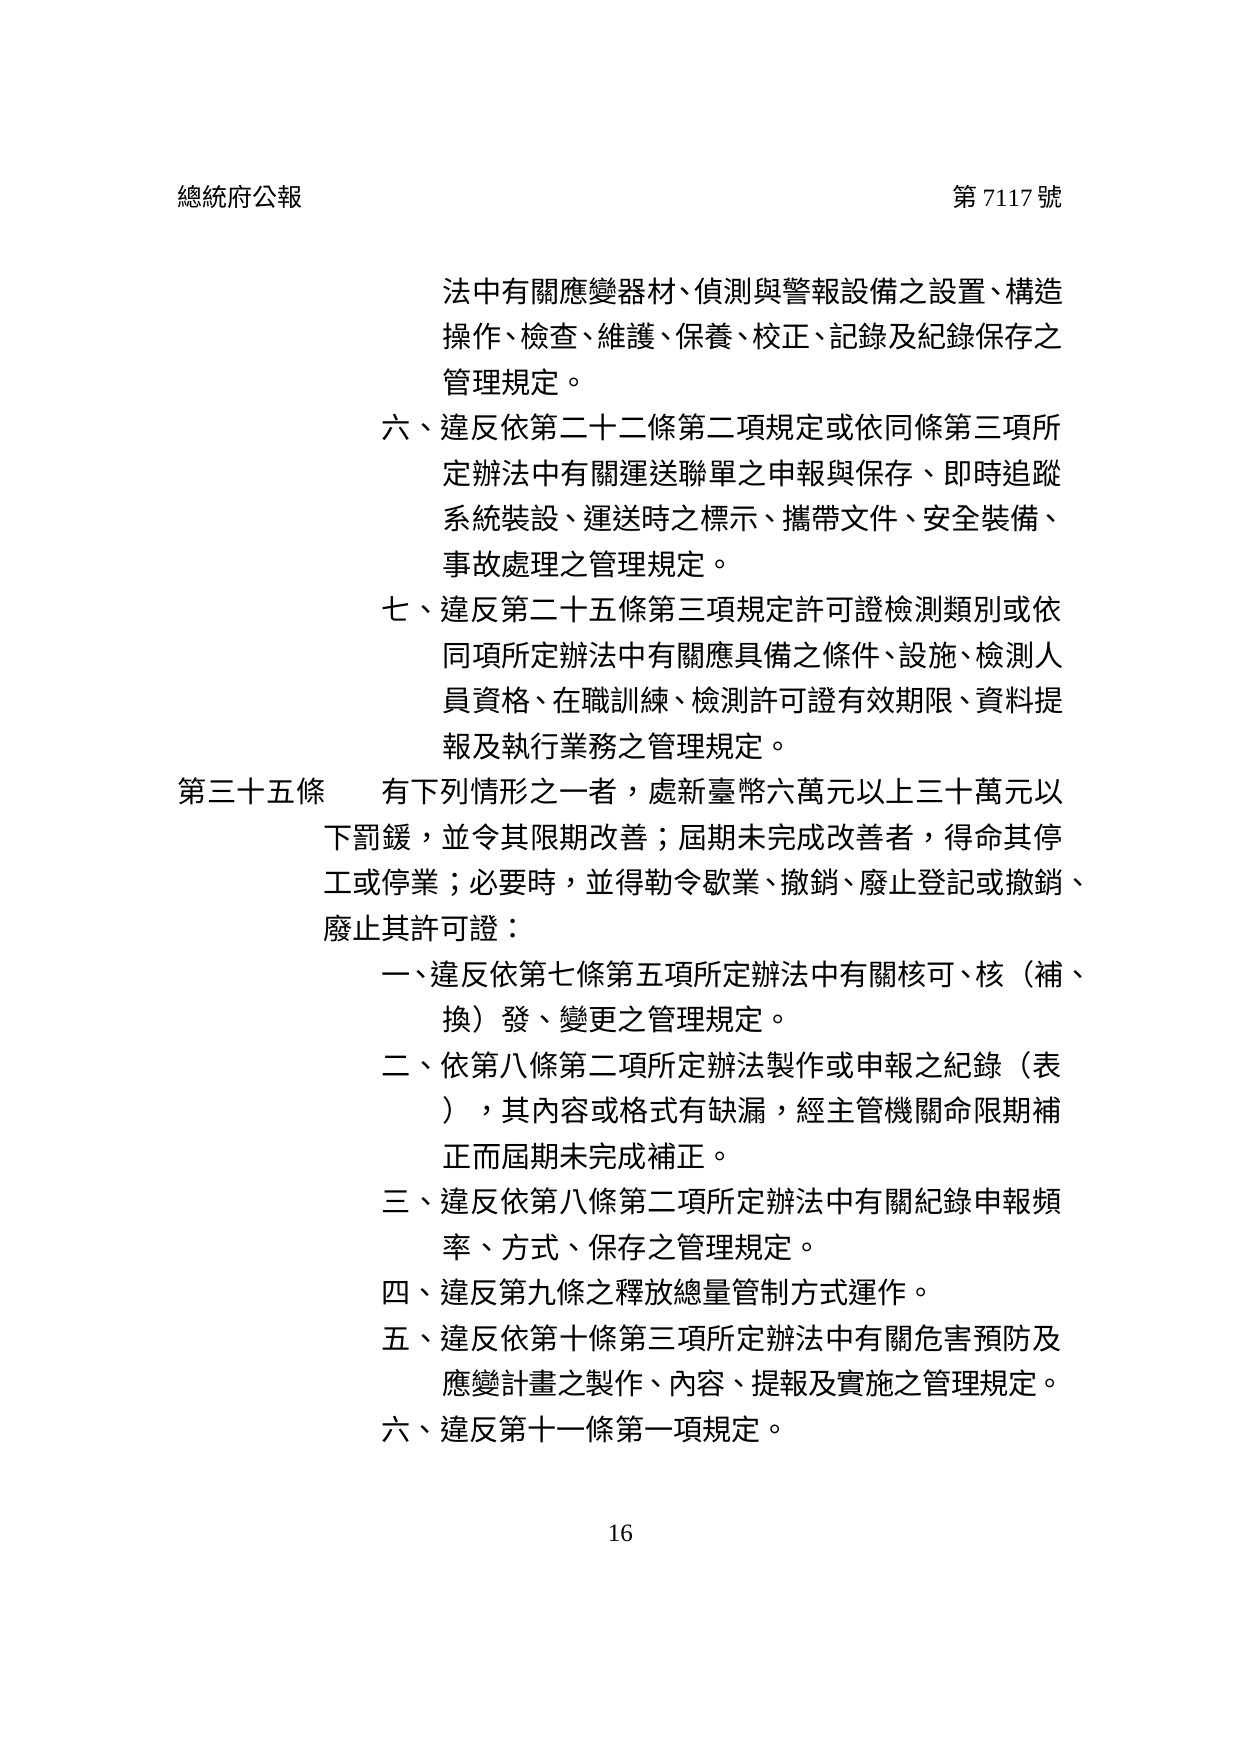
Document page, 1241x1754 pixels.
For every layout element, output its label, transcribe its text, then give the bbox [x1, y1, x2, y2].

text 五、違反依第十條第三項所定辦法中有關危害預防及應變計畫之製作、內容、提報及實施之管理規定。 [381, 1313, 1063, 1404]
text 四、違反第九條之釋放總量管制方式運作。 [381, 1267, 1063, 1313]
text 一、違反依第七條第五項所定辦法中有關核可、核（補、換）發、變更之管理規定。 [381, 949, 1063, 1040]
text 二、依第八條第二項所定辦法製作或申報之紀錄（表），其內容或格式有缺漏，經主管機關命限期補正而屆期未完成補正。 [381, 1040, 1063, 1176]
text 五、違反第十九條第一項規定或依同條第二項所定辦法中有關應變器材、偵測與警報設備之設置、構造、操作、檢查、維護、保養、校正、記錄及紀錄保存之管理規定。 [381, 266, 1063, 402]
text 六、違反第十一條第一項規定。 [381, 1404, 1063, 1449]
text 三、違反依第八條第二項所定辦法中有關紀錄申報頻率、方式、保存之管理規定。 [381, 1176, 1063, 1267]
text 七、違反第二十五條第三項規定許可證檢測類別或依同項所定辦法中有關應具備之條件、設施、檢測人員資格、在職訓練、檢測許可證有效期限、資料提報及執行業務之管理規定。 [381, 584, 1063, 767]
text 第三十五條 有下列情形之一者，處新臺幣六萬元以上三十萬元以下罰鍰，並令其限期改善；屆期未完成改善者，得命其停工或停業；必要時，並得勒令歇業、撤銷、廢止登記或撤銷、廢止其許可證： [177, 767, 1063, 949]
text 六、違反依第二十二條第二項規定或依同條第三項所定辦法中有關運送聯單之申報與保存、即時追蹤系統裝設、運送時之標示、攜帶文件、安全裝備、事故處理之管理規定。 [381, 402, 1063, 584]
